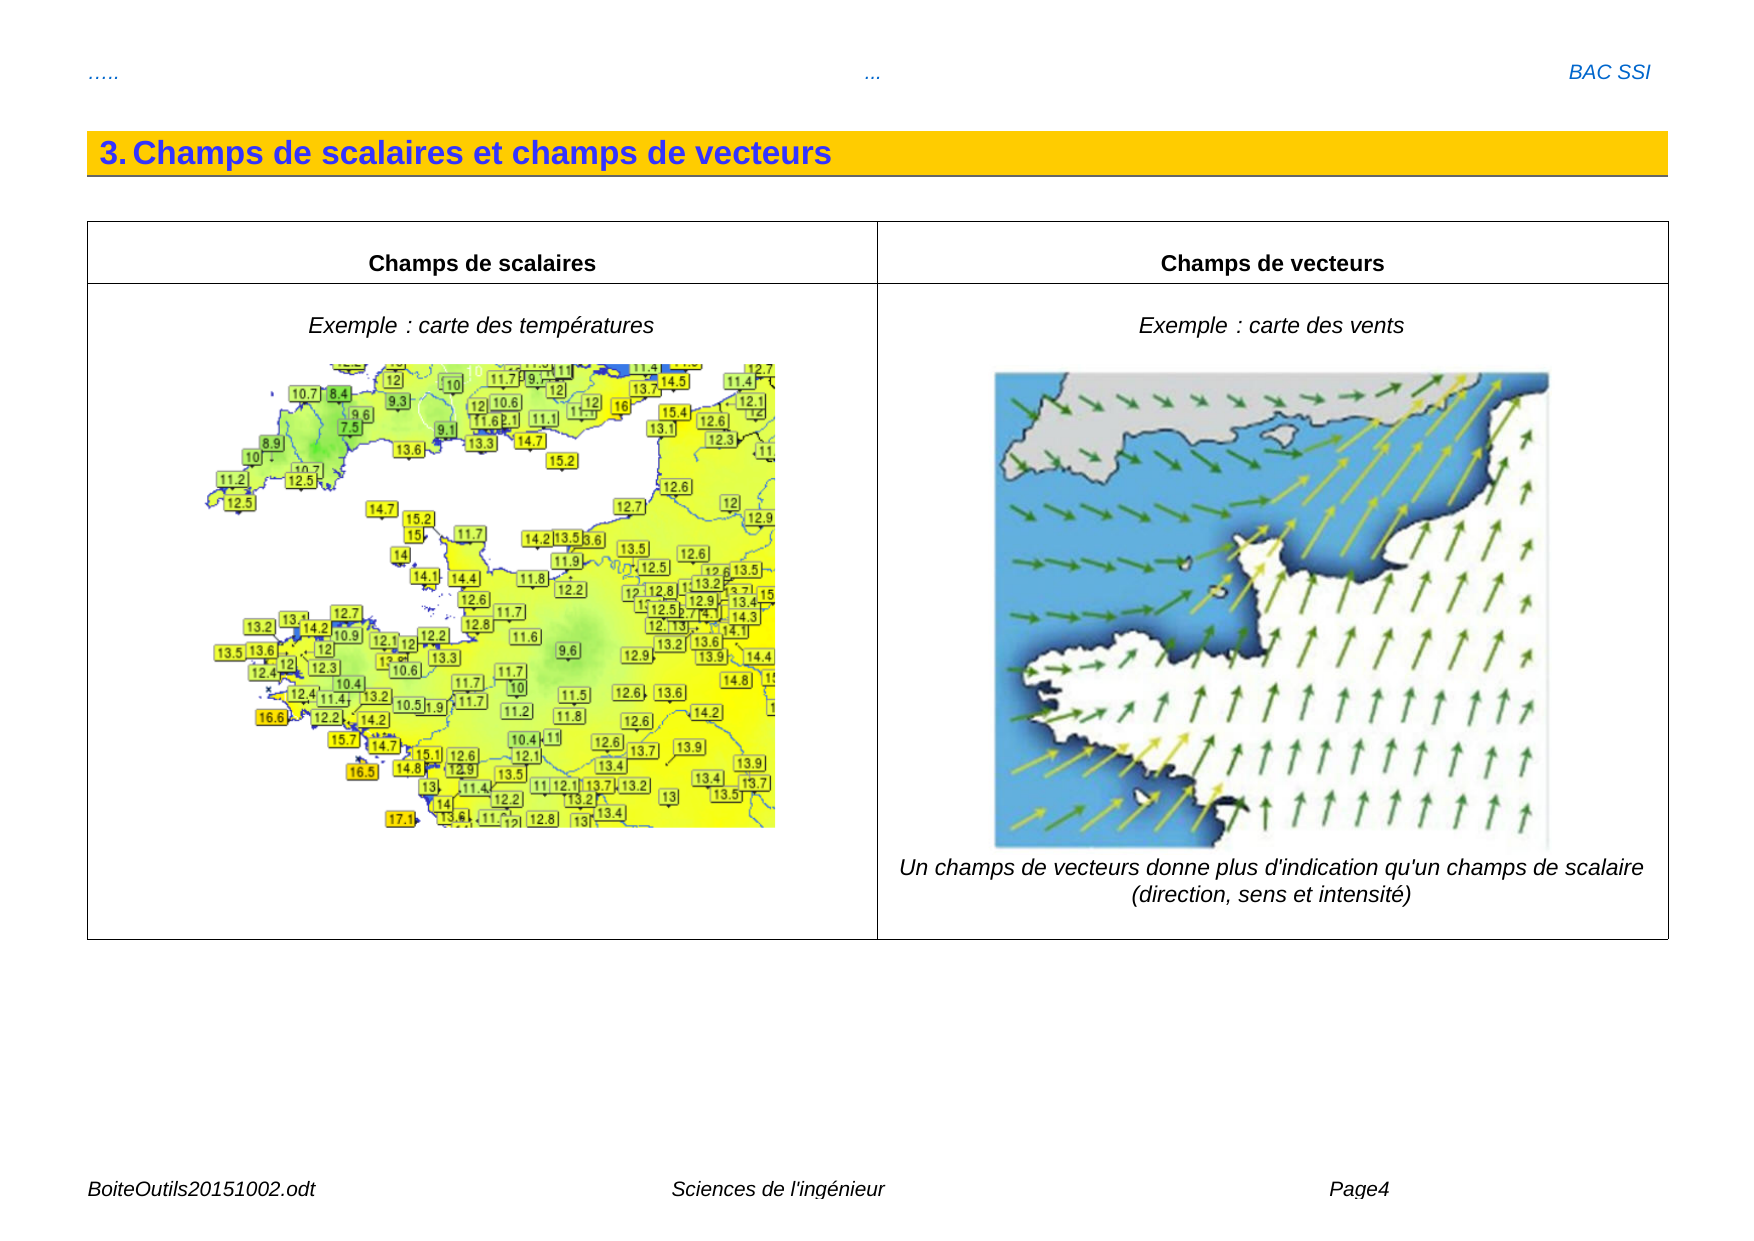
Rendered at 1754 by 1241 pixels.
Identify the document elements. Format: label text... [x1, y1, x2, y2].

table_cell Exemple : carte des vents Un champs de vecteurs donne plus d'indication qu'un champs de scalaire (direction, sens et intensité) [878, 284, 1668, 939]
picture [988, 364, 1557, 855]
table_cell Exemple : carte des températures [88, 284, 877, 939]
table_header Champs de scalaires [88, 222, 877, 282]
table_header Champs de vecteurs [878, 222, 1668, 282]
picture [189, 364, 776, 828]
subtitle Champs de scalaires et champs de vecteurs [87, 131, 1668, 175]
